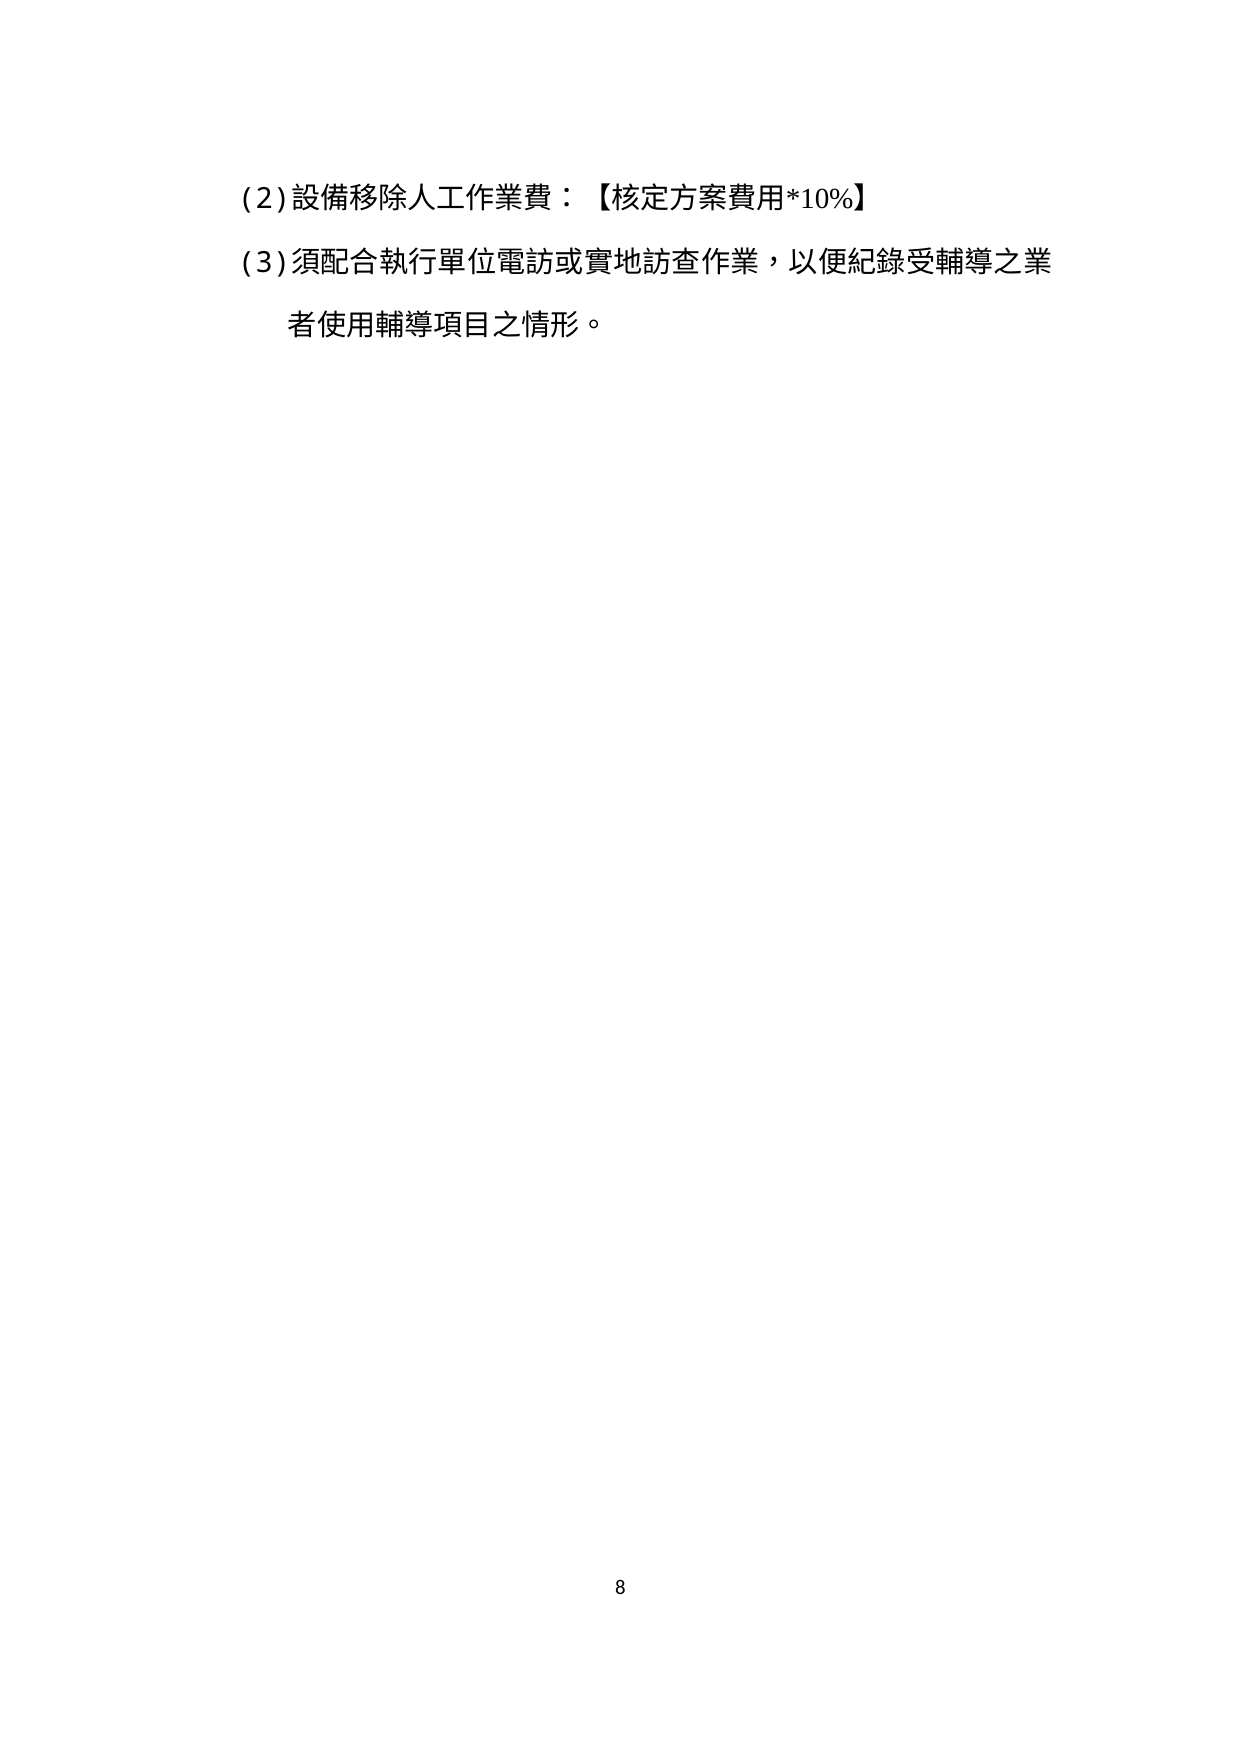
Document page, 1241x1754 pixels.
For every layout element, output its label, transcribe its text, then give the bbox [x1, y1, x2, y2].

list 設備移除人工作業費：【核定方案費用*10%】 [238, 175, 1053, 217]
list 須配合執行單位電訪或實地訪查作業，以便紀錄受輔導之業者使用輔導項目之情形。 [238, 238, 1053, 344]
